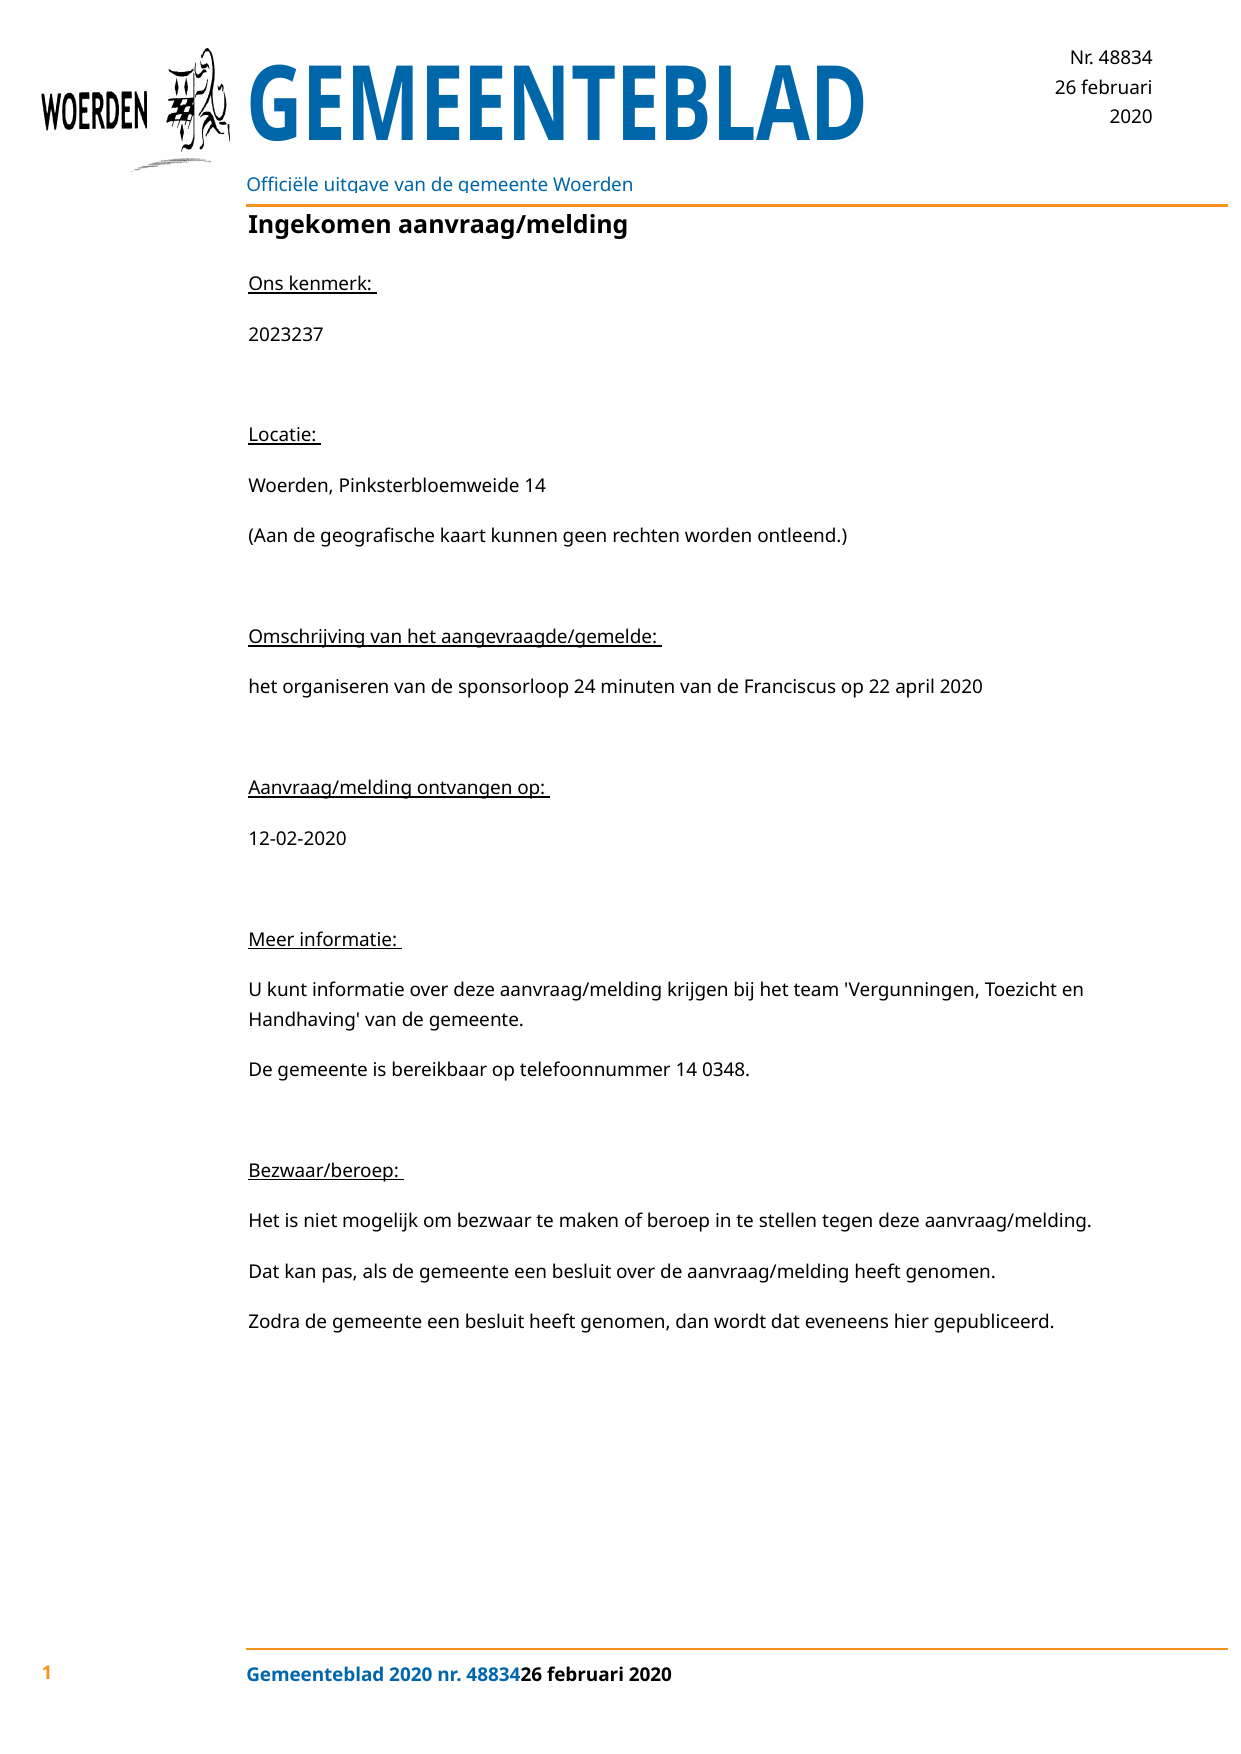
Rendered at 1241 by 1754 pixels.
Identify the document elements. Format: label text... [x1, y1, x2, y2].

text Bezwaar/beroep: [248, 1157, 1152, 1183]
text Ingekomen aanvraag/melding [248, 207, 1152, 241]
text 2023237 [248, 321, 1152, 346]
text Dat kan pas, als de gemeente een besluit over de aanvraag/melding heeft genomen. [248, 1258, 1152, 1283]
text Locatie: [248, 422, 1152, 447]
text Ons kenmerk: [248, 270, 1152, 296]
text 12-02-2020 [248, 825, 1152, 851]
text het organiseren van de sponsorloop 24 minuten van de Franciscus op 22 april 2020 [248, 674, 1152, 699]
text Aanvraag/melding ontvangen op: [248, 774, 1152, 800]
text (Aan de geografische kaart kunnen geen rechten worden ontleend.) [248, 522, 1152, 548]
text Woerden, Pinksterbloemweide 14 [248, 472, 1152, 498]
text U kunt informatie over deze aanvraag/melding krijgen bij het team 'Vergunningen, Toezicht en Handhaving' van de gemeente. [248, 976, 1152, 1031]
text Het is niet mogelijk om bezwaar te maken of beroep in te stellen tegen deze aanvraag/melding. [248, 1207, 1152, 1233]
text Omschrijving van het aangevraagde/gemelde: [248, 623, 1152, 649]
picture [41, 47, 231, 172]
text Meer informatie: [248, 926, 1152, 951]
text De gemeente is bereikbaar op telefoonnummer 14 0348. [248, 1056, 1152, 1082]
text Zodra de gemeente een besluit heeft genomen, dan wordt dat eveneens hier gepubliceerd. [248, 1308, 1152, 1334]
